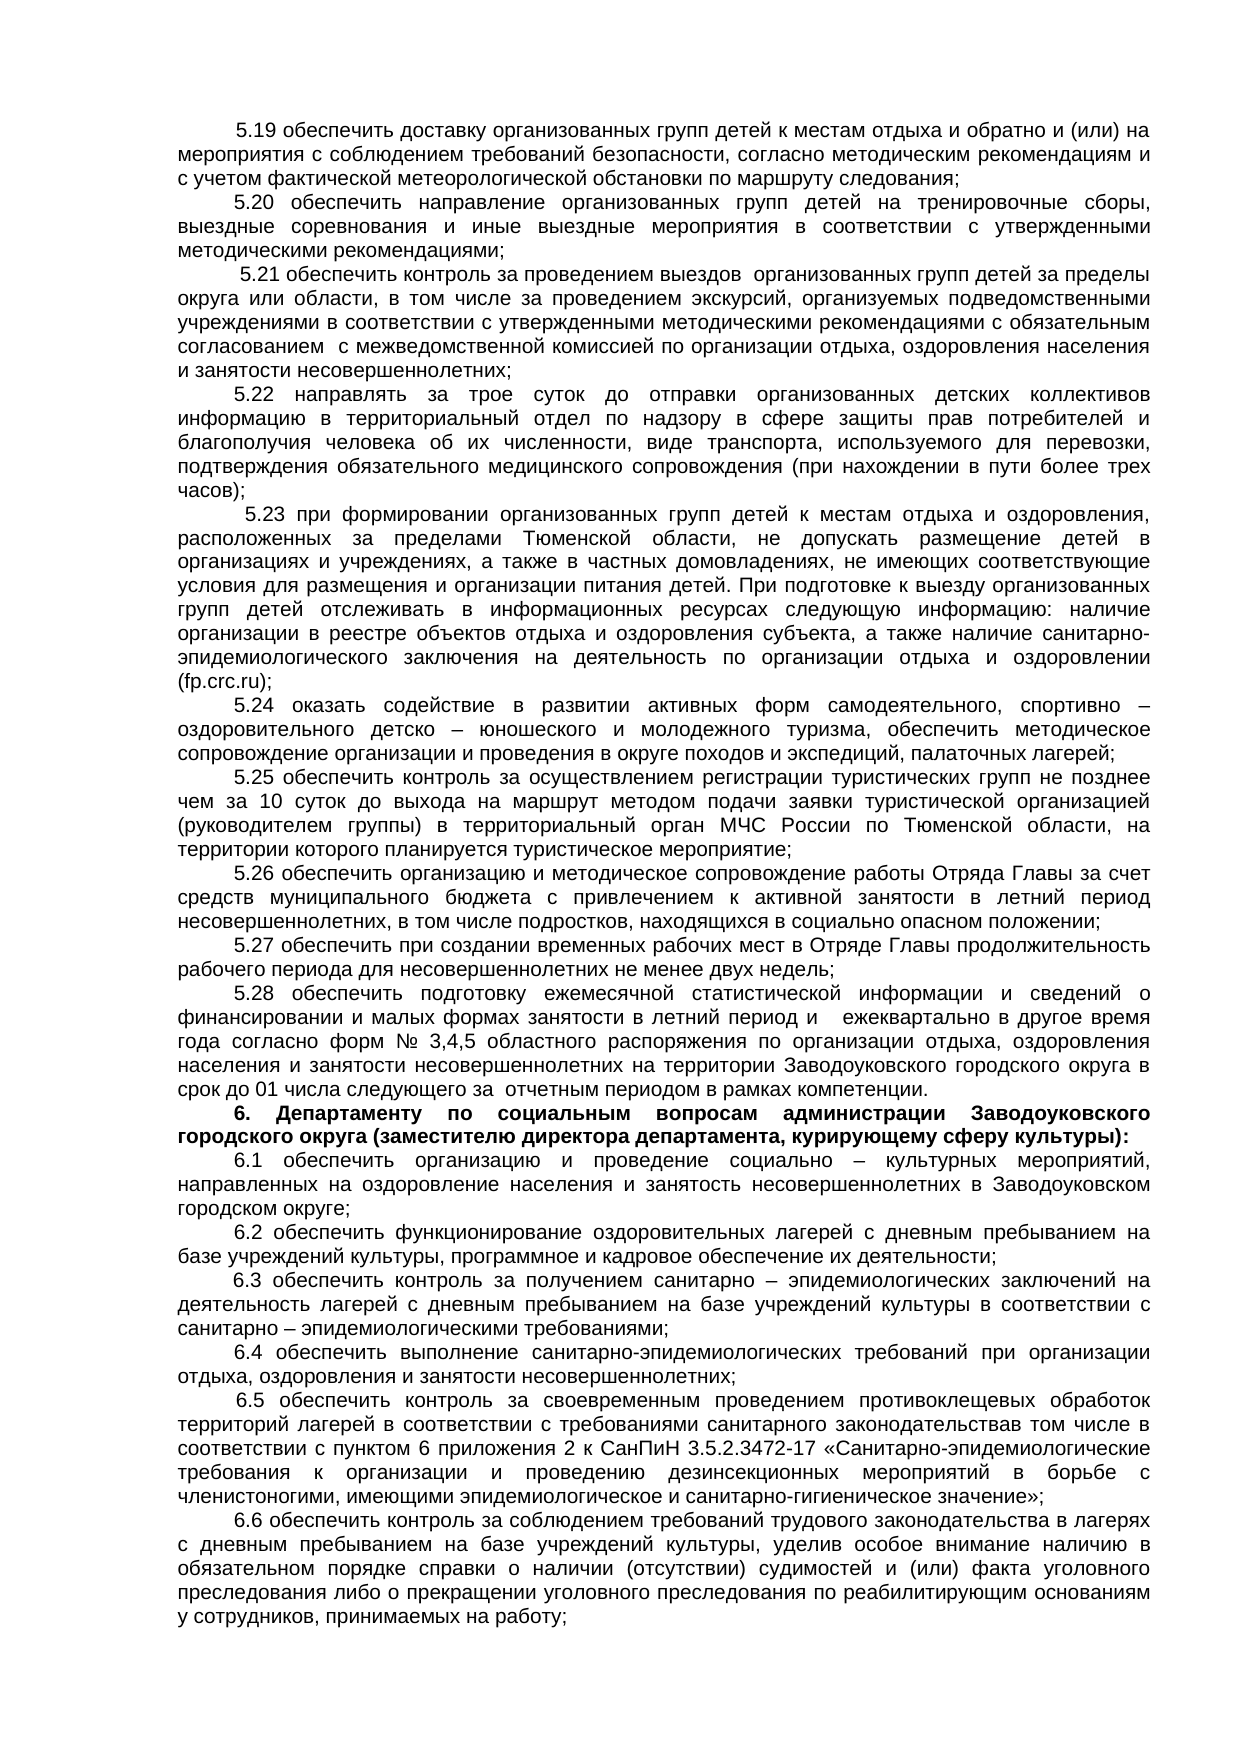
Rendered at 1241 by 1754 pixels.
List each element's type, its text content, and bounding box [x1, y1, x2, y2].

text 5.23 при формировании организованных групп детей к местам отдыха и оздоровления, расположенных за пределами Тюменской области, не допускать размещение детей в организациях и учреждениях, а также в частных домовладениях, не имеющих соответствующие условия для размещения и организации питания детей. При подготовке к выезду организованных групп детей отслеживать в информационных ресурсах следующую информацию: наличие организации в реестре объектов отдыха и оздоровления субъекта, а также наличие санитарно-эпидемиологического заключения на деятельность по организации отдыха и оздоровлении (fp.crc.ru); [177, 501, 1152, 693]
text 6.3 обеспечить контроль за получением санитарно – эпидемиологических заключений на деятельность лагерей с дневным пребыванием на базе учреждений культуры в соответствии с санитарно – эпидемиологическими требованиями; [177, 1268, 1152, 1340]
text 5.25 обеспечить контроль за осуществлением регистрации туристических групп не позднее чем за 10 суток до выхода на маршрут методом подачи заявки туристической организацией (руководителем группы) в территориальный орган МЧС России по Тюменской области, на территории которого планируется туристическое мероприятие; [177, 765, 1152, 861]
text 5.21 обеспечить контроль за проведением выездов организованных групп детей за пределы округа или области, в том числе за проведением экскурсий, организуемых подведомственными учреждениями в соответствии с утвержденными методическими рекомендациями с обязательным согласованием с межведомственной комиссией по организации отдыха, оздоровления населения и занятости несовершеннолетних; [177, 262, 1152, 382]
text 6.5 обеспечить контроль за своевременным проведением противоклещевых обработок территорий лагерей в соответствии с требованиями санитарного законодательствав том числе в соответствии с пунктом 6 приложения 2 к СанПиН 3.5.2.3472-17 «Санитарно-эпидемиологические требования к организации и проведению дезинсекционных мероприятий в борьбе с членистоногими, имеющими эпидемиологическое и санитарно-гигиеническое значение»; [177, 1388, 1152, 1508]
text 5.20 обеспечить направление организованных групп детей на тренировочные сборы, выездные соревнования и иные выездные мероприятия в соответствии с утвержденными методическими рекомендациями; [177, 190, 1152, 262]
text 5.24 оказать содействие в развитии активных форм самодеятельного, спортивно – оздоровительного детско – юношеского и молодежного туризма, обеспечить методическое сопровождение организации и проведения в округе походов и экспедиций, палаточных лагерей; [177, 693, 1152, 765]
text 6.4 обеспечить выполнение санитарно-эпидемиологических требований при организации отдыха, оздоровления и занятости несовершеннолетних; [177, 1340, 1152, 1388]
text 5.26 обеспечить организацию и методическое сопровождение работы Отряда Главы за счет средств муниципального бюджета с привлечением к активной занятости в летний период несовершеннолетних, в том числе подростков, находящихся в социально опасном положении; [177, 861, 1152, 933]
text 6.1 обеспечить организацию и проведение социально – культурных мероприятий, направленных на оздоровление населения и занятость несовершеннолетних в Заводоуковском городском округе; [177, 1148, 1152, 1220]
text 6. Департаменту по социальным вопросам администрации Заводоуковского городского округа (заместителю директора департамента, курирующему сферу культуры): [177, 1100, 1152, 1148]
text 5.19 обеспечить доставку организованных групп детей к местам отдыха и обратно и (или) на мероприятия с соблюдением требований безопасности, согласно методическим рекомендациям и с учетом фактической метеорологической обстановки по маршруту следования; [177, 118, 1152, 190]
text 5.22 направлять за трое суток до отправки организованных детских коллективов информацию в территориальный отдел по надзору в сфере защиты прав потребителей и благополучия человека об их численности, виде транспорта, используемого для перевозки, подтверждения обязательного медицинского сопровождения (при нахождении в пути более трех часов); [177, 382, 1152, 501]
text 6.6 обеспечить контроль за соблюдением требований трудового законодательства в лагерях с дневным пребыванием на базе учреждений культуры, уделив особое внимание наличию в обязательном порядке справки о наличии (отсутствии) судимостей и (или) факта уголовного преследования либо о прекращении уголовного преследования по реабилитирующим основаниям у сотрудников, принимаемых на работу; [177, 1508, 1152, 1627]
text 6.2 обеспечить функционирование оздоровительных лагерей с дневным пребыванием на базе учреждений культуры, программное и кадровое обеспечение их деятельности; [177, 1220, 1152, 1268]
text 5.28 обеспечить подготовку ежемесячной статистической информации и сведений о финансировании и малых формах занятости в летний период и ежеквартально в другое время года согласно форм № 3,4,5 областного распоряжения по организации отдыха, оздоровления населения и занятости несовершеннолетних на территории Заводоуковского городского округа в срок до 01 числа следующего за отчетным периодом в рамках компетенции. [177, 981, 1152, 1100]
text 5.27 обеспечить при создании временных рабочих мест в Отряде Главы продолжительность рабочего периода для несовершеннолетних не менее двух недель; [177, 933, 1152, 981]
